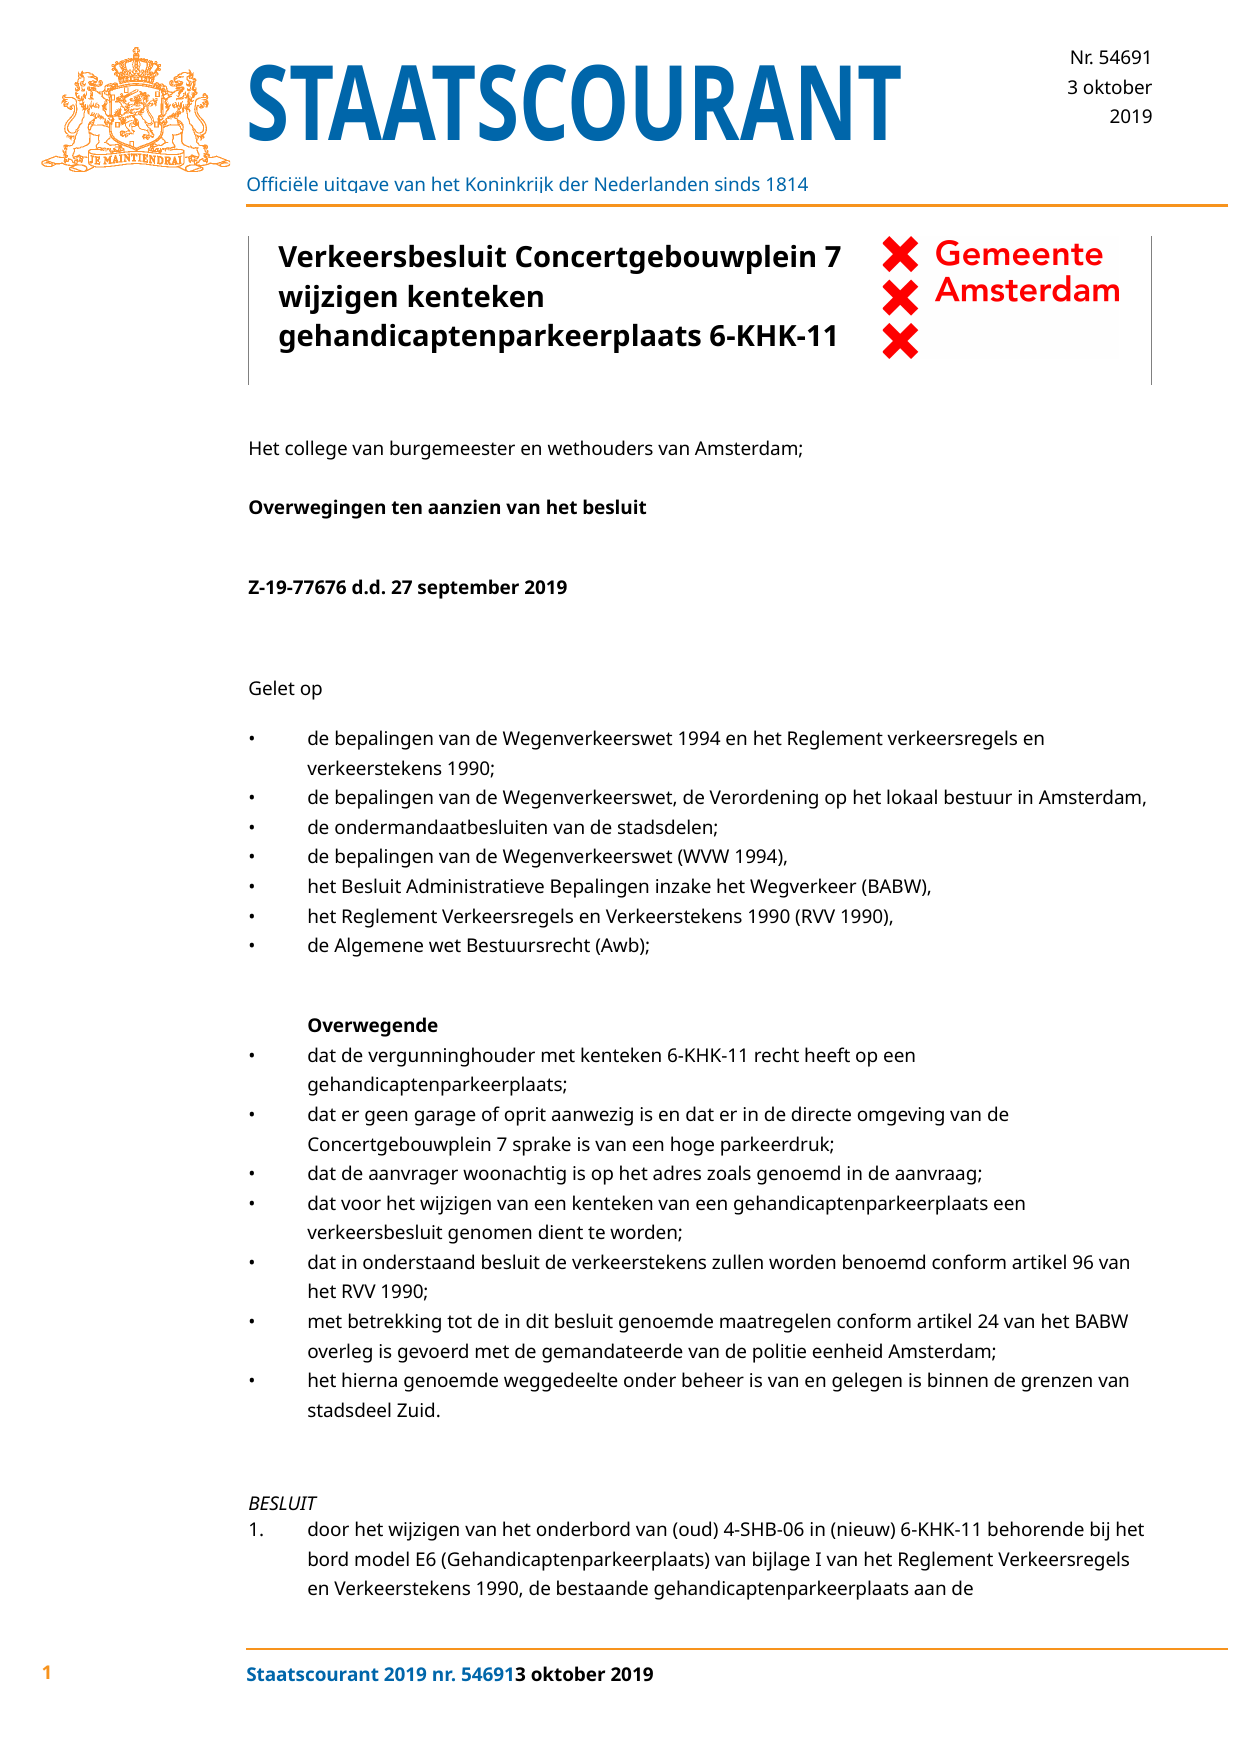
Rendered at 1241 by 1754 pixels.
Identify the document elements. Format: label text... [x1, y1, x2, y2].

picture [41, 47, 231, 172]
text Gelet op [248, 675, 1152, 701]
table_header [850, 236, 1151, 385]
list het Reglement Verkeersregels en Verkeerstekens 1990 (RVV 1990), [248, 903, 1152, 929]
list de ondermandaatbesluiten van de stadsdelen; [248, 814, 1152, 840]
list de bepalingen van de Wegenverkeerswet, de Verordening op het lokaal bestuur in Amsterdam, [248, 784, 1152, 810]
list de bepalingen van de Wegenverkeerswet 1994 en het Reglement verkeersregels en verkeerstekens 1990; [248, 725, 1152, 781]
text Z-19-77676 d.d. 27 september 2019 [248, 574, 1152, 600]
text BESLUIT [248, 1491, 1152, 1516]
list de bepalingen van de Wegenverkeerswet (WVW 1994), [248, 844, 1152, 869]
text Het college van burgemeester en wethouders van Amsterdam; [248, 435, 1152, 461]
table_header Verkeersbesluit Concertgebouwplein 7 wijzigen kenteken gehandicaptenparkeerplaats 6-KHK-11 [249, 236, 850, 385]
picture [882, 236, 1119, 359]
list het hierna genoemde weggedeelte onder beheer is van en gelegen is binnen de grenzen van stadsdeel Zuid. [248, 1367, 1152, 1423]
list dat in onderstaand besluit de verkeerstekens zullen worden benoemd conform artikel 96 van het RVV 1990; [248, 1249, 1152, 1304]
list dat de aanvrager woonachtig is op het adres zoals genoemd in de aanvraag; [248, 1160, 1152, 1186]
text Overwegingen ten aanzien van het besluit [248, 494, 1152, 520]
list door het wijzigen van het onderbord van (oud) 4-SHB-06 in (nieuw) 6-KHK-11 behorende bij het bord model E6 (Gehandicaptenparkeerplaats) van bijlage I van het Reglement Verkeersregels en Verkeerstekens 1990, de bestaande gehandicaptenparkeerplaats aan de [248, 1516, 1152, 1601]
list met betrekking tot de in dit besluit genoemde maatregelen conform artikel 24 van het BABW overleg is gevoerd met de gemandateerde van de politie eenheid Amsterdam; [248, 1308, 1152, 1364]
list het Besluit Administratieve Bepalingen inzake het Wegverkeer (BABW), [248, 873, 1152, 899]
list dat de vergunninghouder met kenteken 6-KHK-11 recht heeft op een gehandicaptenparkeerplaats; [248, 1042, 1152, 1097]
list de Algemene wet Bestuursrecht (Awb); [248, 932, 1152, 958]
list Overwegende [248, 1012, 1152, 1038]
list dat er geen garage of oprit aanwezig is en dat er in de directe omgeving van de Concertgebouwplein 7 sprake is van een hoge parkeerdruk; [248, 1101, 1152, 1157]
list dat voor het wijzigen van een kenteken van een gehandicaptenparkeerplaats een verkeersbesluit genomen dient te worden; [248, 1190, 1152, 1245]
